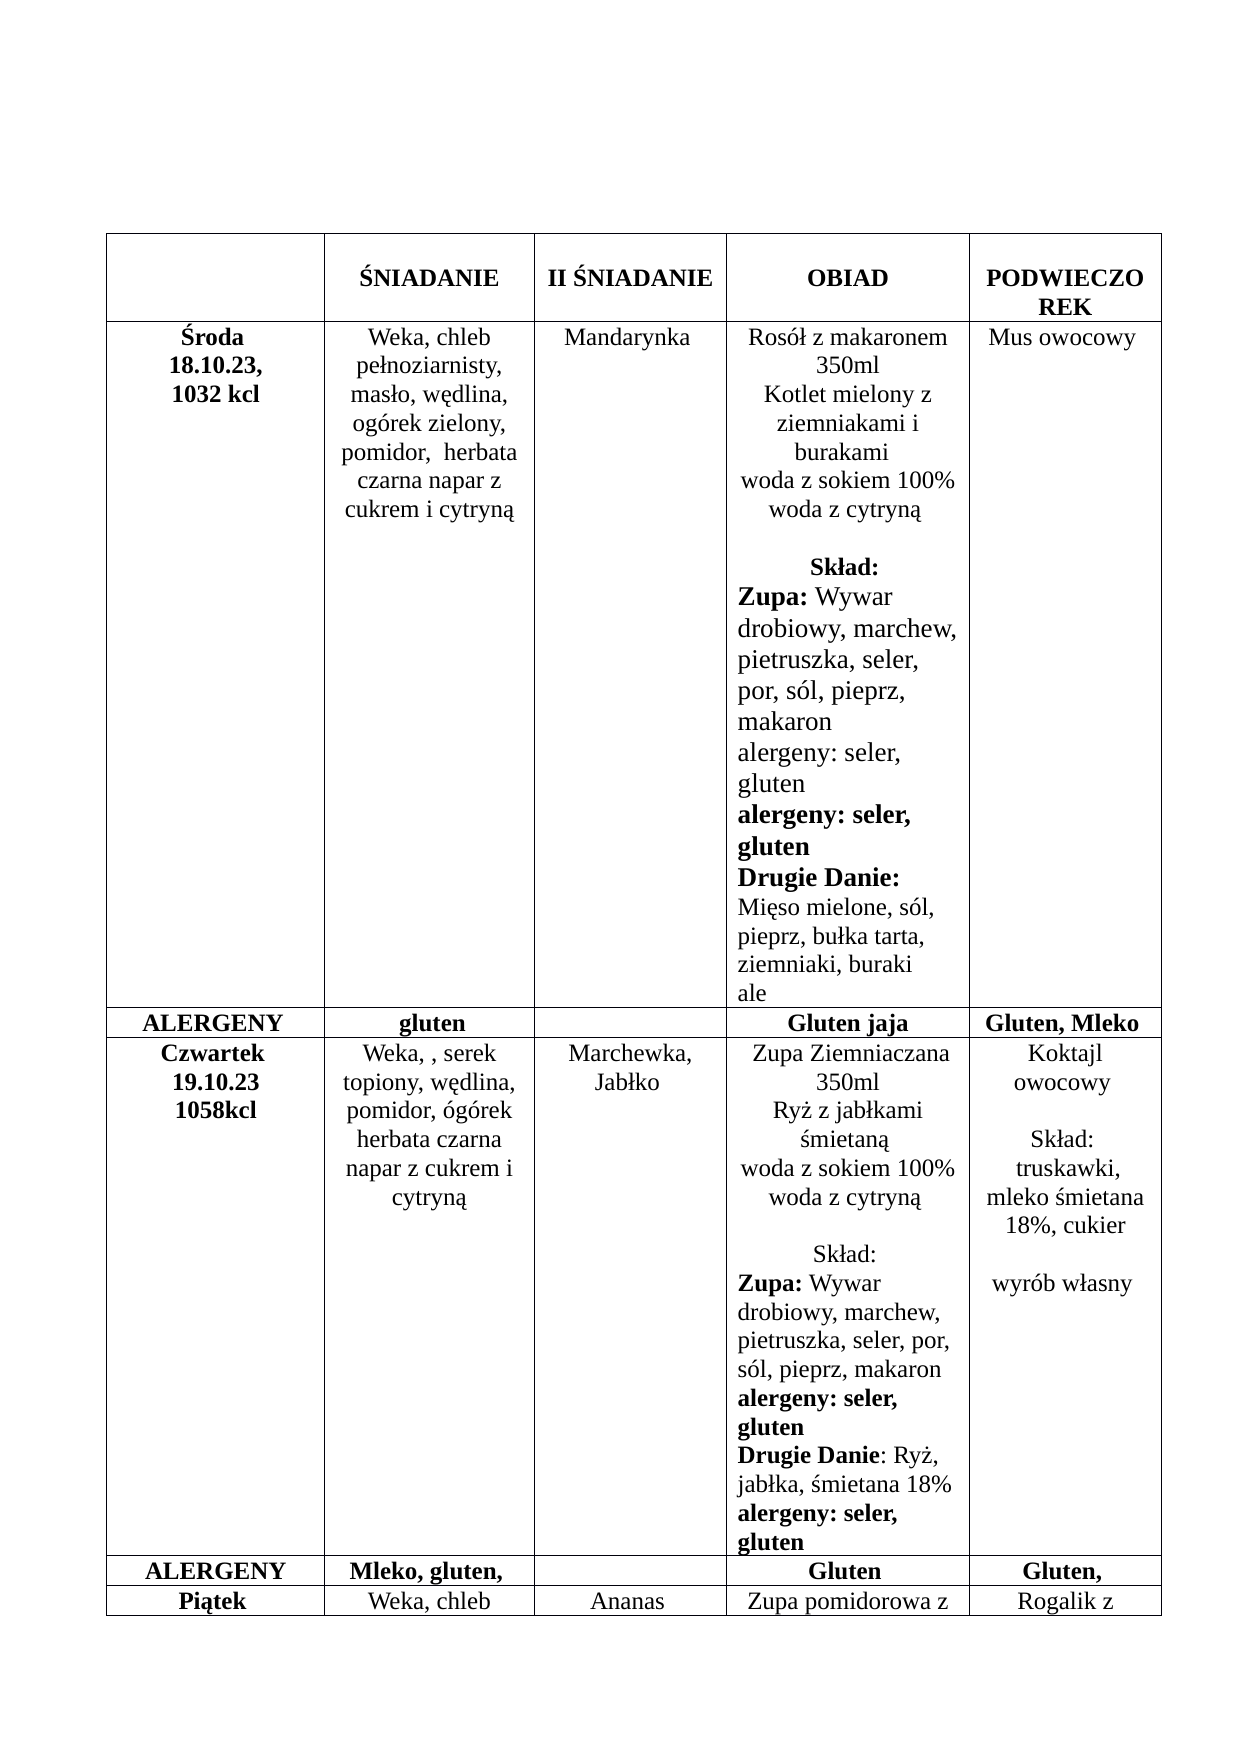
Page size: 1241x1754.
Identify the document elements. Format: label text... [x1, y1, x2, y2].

table_cell [535, 1008, 726, 1037]
table_cell Rosół z makaronem 350ml Kotlet mielony z ziemniakami i burakami woda z sokiem 100% woda z cytryną Skład: Zupa: Wywar drobiowy, marchew, pietruszka, seler, por, sól, pieprz, makaron alergeny: seler, gluten alergeny: seler, gluten Drugie Danie: Mięso mielone, sól, pieprz, bułka tarta, ziemniaki, buraki ale [727, 322, 969, 1007]
table_cell gluten [325, 1008, 534, 1037]
table_cell Gluten, Mleko [970, 1008, 1161, 1037]
table_cell ALERGENY [107, 1008, 324, 1037]
table_cell Zupa pomidorowa z [727, 1586, 969, 1615]
table_cell Gluten [727, 1556, 969, 1585]
table_cell Gluten jaja [727, 1008, 969, 1037]
table_cell Gluten, [970, 1556, 1161, 1585]
table_cell [535, 1556, 726, 1585]
table_cell Rogalik z [970, 1586, 1161, 1615]
table_cell Mleko, gluten, [325, 1556, 534, 1585]
table_cell Czwartek 19.10.23 1058kcl [107, 1038, 324, 1555]
table_cell Zupa Ziemniaczana 350ml Ryż z jabłkami śmietaną woda z sokiem 100% woda z cytryną Skład: Zupa: Wywar drobiowy, marchew, pietruszka, seler, por, sól, pieprz, makaron alergeny: seler, gluten Drugie Danie: Ryż, jabłka, śmietana 18% alergeny: seler, gluten [727, 1038, 969, 1555]
table_header ŚNIADANIE [325, 234, 534, 321]
table_cell ALERGENY [107, 1556, 324, 1585]
table_cell Mus owocowy [970, 322, 1161, 1007]
table_cell Koktajl owocowy Skład: truskawki, mleko śmietana 18%, cukier wyrób własny [970, 1038, 1161, 1555]
table_header [107, 234, 324, 321]
table_cell Środa 18.10.23, 1032 kcl [107, 322, 324, 1007]
table_header II ŚNIADANIE [535, 234, 726, 321]
table_cell Weka, , serek topiony, wędlina, pomidor, ógórek herbata czarna napar z cukrem i cytryną [325, 1038, 534, 1555]
table_cell Marchewka, Jabłko [535, 1038, 726, 1555]
table_cell Mandarynka [535, 322, 726, 1007]
table_cell Weka, chleb pełnoziarnisty, masło, wędlina, ogórek zielony, pomidor, herbata czarna napar z cukrem i cytryną [325, 322, 534, 1007]
table_cell Weka, chleb [325, 1586, 534, 1615]
table_cell Ananas [535, 1586, 726, 1615]
table_header PODWIECZOREK [970, 234, 1161, 321]
table_header OBIAD [727, 234, 969, 321]
table_cell Piątek [107, 1586, 324, 1615]
